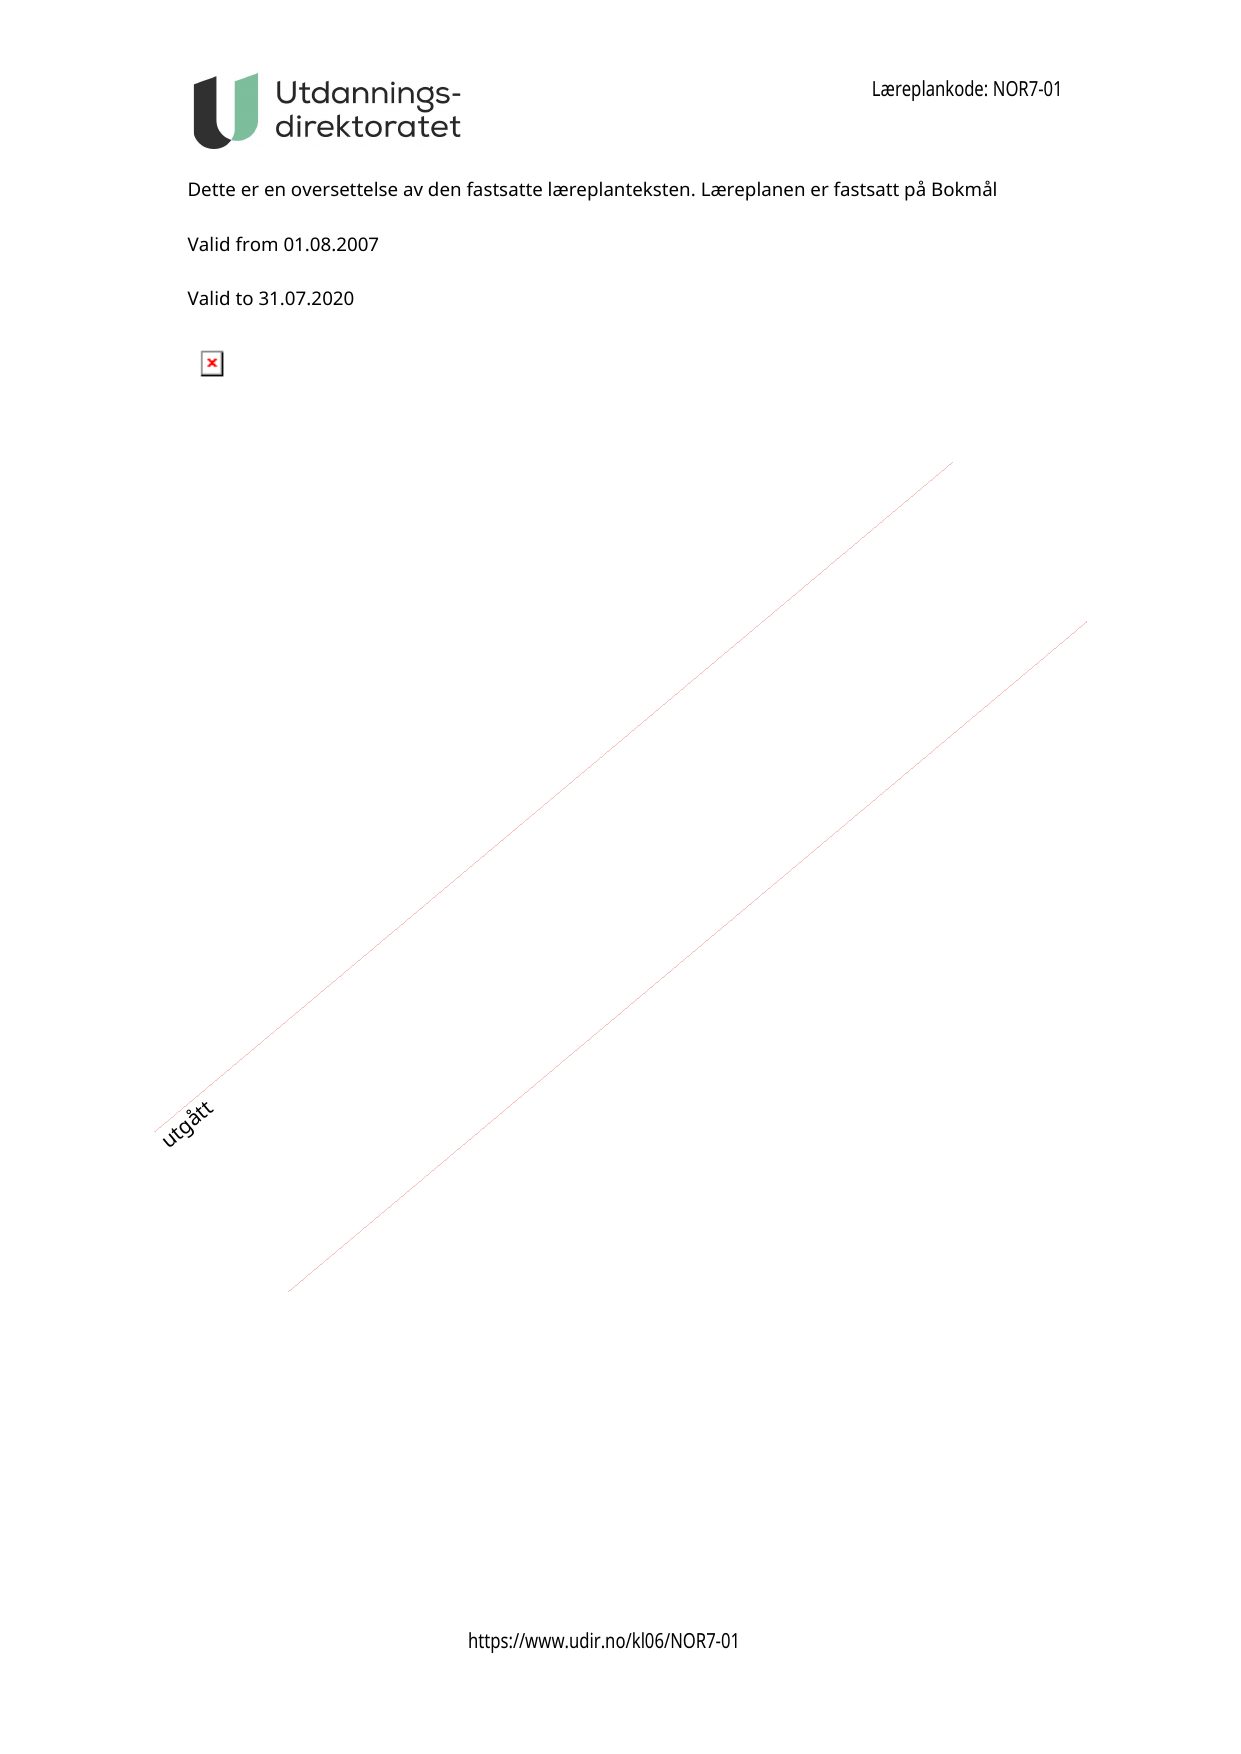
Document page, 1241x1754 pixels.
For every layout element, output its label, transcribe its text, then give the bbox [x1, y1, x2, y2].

text Valid from 01.08.2007 [384, 231, 1053, 257]
text Valid to 31.07.2020 [359, 286, 1053, 311]
picture [193, 73, 461, 149]
picture [187, 340, 238, 391]
